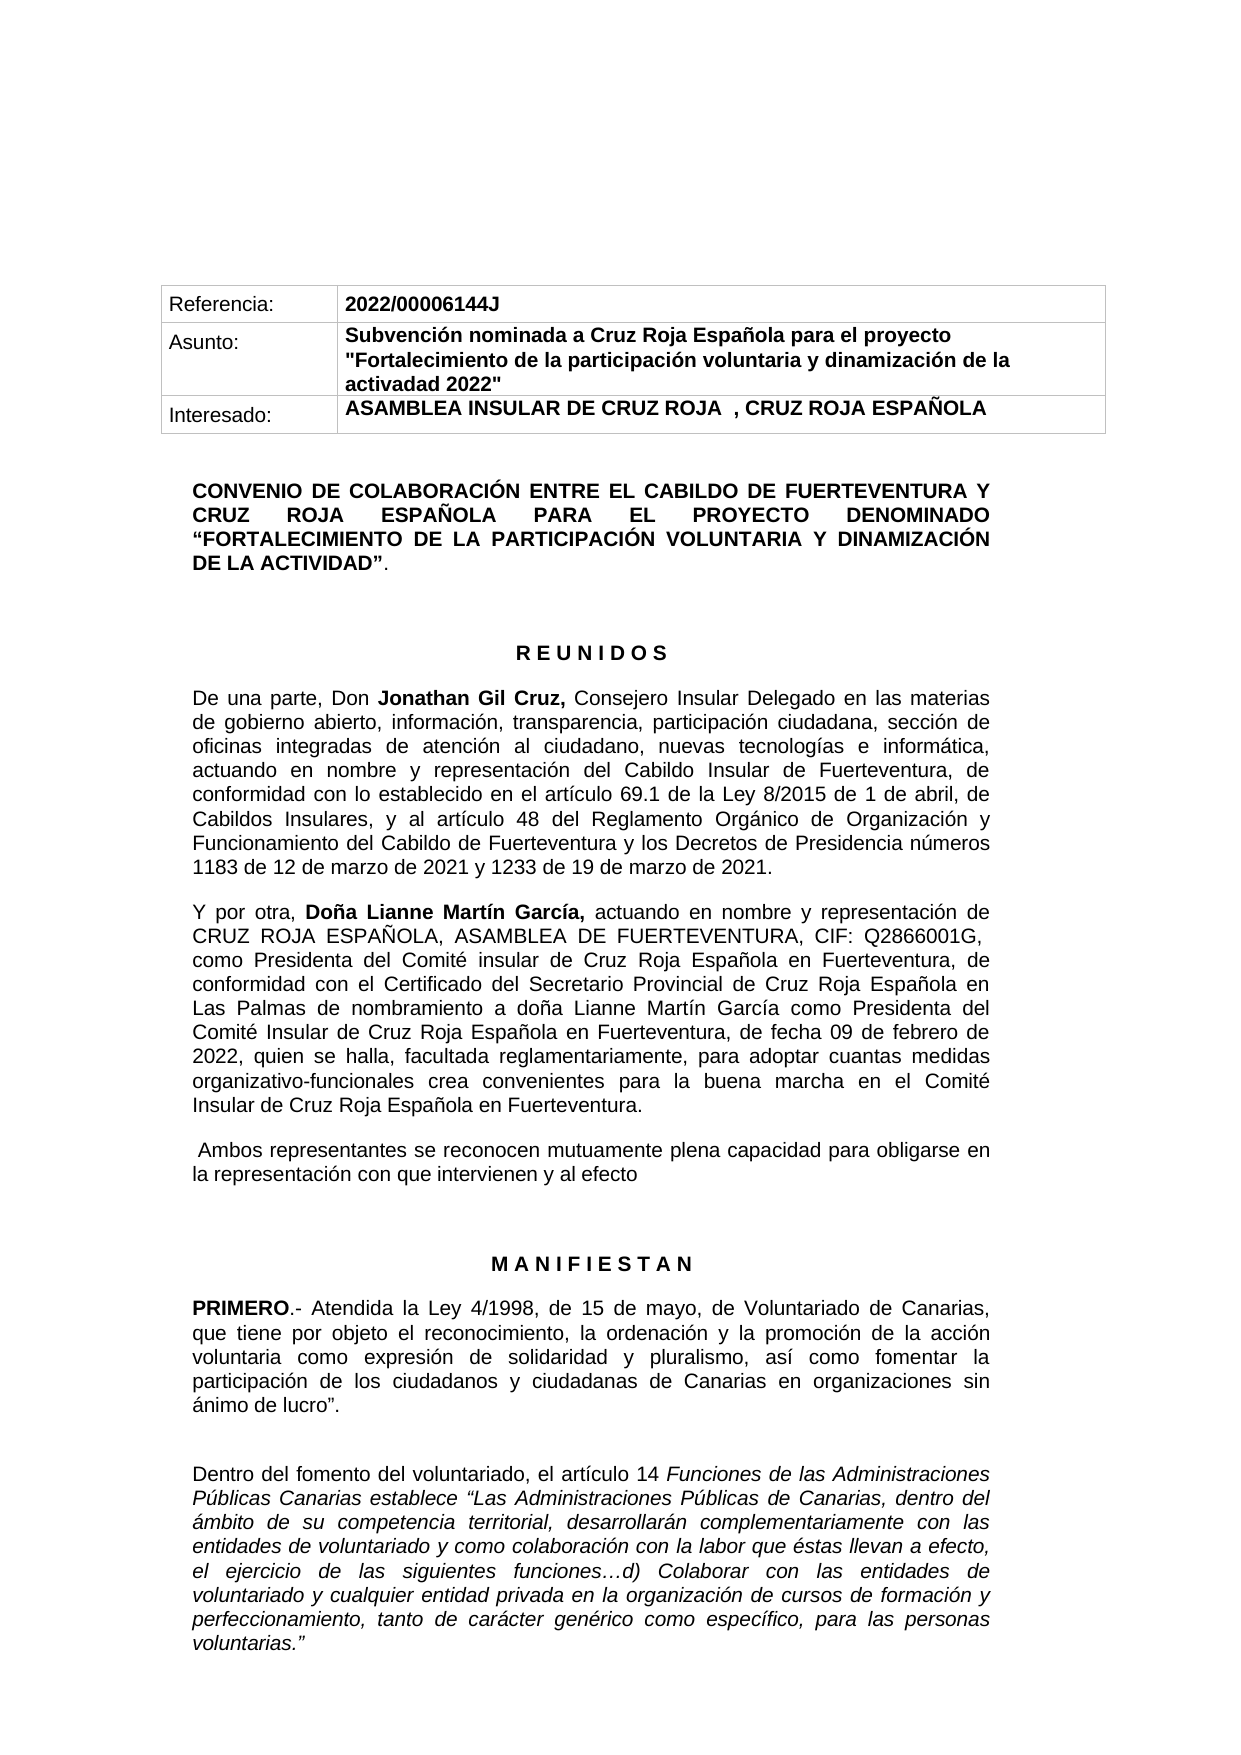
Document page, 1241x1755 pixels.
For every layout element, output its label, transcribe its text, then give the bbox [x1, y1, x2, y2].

table_cell Subvención nominada a Cruz Roja Española para el proyecto "Fortalecimiento de la participación voluntaria y dinamización de la activadad 2022" [338, 323, 1105, 395]
table_header Referencia: [162, 286, 337, 322]
text De una parte, Don Jonathan Gil Cruz, Consejero Insular Delegado en las materias de gobierno abierto, información, transparencia, participación ciudadana, sección de oficinas integradas de atención al ciudadano, nuevas tecnologías e informática, actuando en nombre y representación del Cabildo Insular de Fuerteventura, de conformidad con lo establecido en el artículo 69.1 de la Ley 8/2015 de 1 de abril, de Cabildos Insulares, y al artículo 48 del Reglamento Orgánico de Organización y Funcionamiento del Cabildo de Fuerteventura y los Decretos de Presidencia números 1183 de 12 de marzo de 2021 y 1233 de 19 de marzo de 2021. [192, 686, 990, 879]
text R E U N I D O S [150, 641, 1032, 664]
text Y por otra, Doña Lianne Martín García, actuando en nombre y representación de CRUZ ROJA ESPAÑOLA, ASAMBLEA DE FUERTEVENTURA, CIF: Q2866001G, [192, 899, 990, 948]
table_cell Interesado: [162, 396, 337, 433]
text como Presidenta del Comité insular de Cruz Roja Española en Fuerteventura, de conformidad con el Certificado del Secretario Provincial de Cruz Roja Española en Las Palmas de nombramiento a doña Lianne Martín García como Presidenta del Comité Insular de Cruz Roja Española en Fuerteventura, de fecha 09 de febrero de 2022, quien se halla, facultada reglamentariamente, para adoptar cuantas medidas organizativo-funcionales crea convenientes para la buena marcha en el Comité Insular de Cruz Roja Española en Fuerteventura. [192, 948, 990, 1117]
text Ambos representantes se reconocen mutuamente plena capacidad para obligarse en la representación con que intervienen y al efecto [192, 1138, 990, 1186]
table_cell Asunto: [162, 323, 337, 395]
text Dentro del fomento del voluntariado, el artículo 14 Funciones de las Administraciones Públicas Canarias establece “Las Administraciones Públicas de Canarias, dentro del ámbito de su competencia territorial, desarrollarán complementariamente con las entidades de voluntariado y como colaboración con la labor que éstas llevan a efecto, el ejercicio de las siguientes funciones…d) Colaborar con las entidades de voluntariado y cualquier entidad privada en la organización de cursos de formación y perfeccionamiento, tanto de carácter genérico como específico, para las personas voluntarias.” [192, 1462, 990, 1655]
text PRIMERO.- Atendida la Ley 4/1998, de 15 de mayo, de Voluntariado de Canarias, que tiene por objeto el reconocimiento, la ordenación y la promoción de la acción voluntaria como expresión de solidaridad y pluralismo, así como fomentar la participación de los ciudadanos y ciudadanas de Canarias en organizaciones sin ánimo de lucro”. [192, 1296, 990, 1417]
subtitle CONVENIO DE COLABORACIÓN ENTRE EL CABILDO DE FUERTEVENTURA Y CRUZ ROJA ESPAÑOLA PARA EL PROYECTO DENOMINADO “FORTALECIMIENTO DE LA PARTICIPACIÓN VOLUNTARIA Y DINAMIZACIÓN DE LA ACTIVIDAD”. [192, 478, 990, 575]
table_header 2022/00006144J [338, 286, 1105, 322]
table_cell ASAMBLEA INSULAR DE CRUZ ROJA , CRUZ ROJA ESPAÑOLA [338, 396, 1105, 433]
subtitle M A N I F I E S T A N [150, 1251, 1032, 1275]
